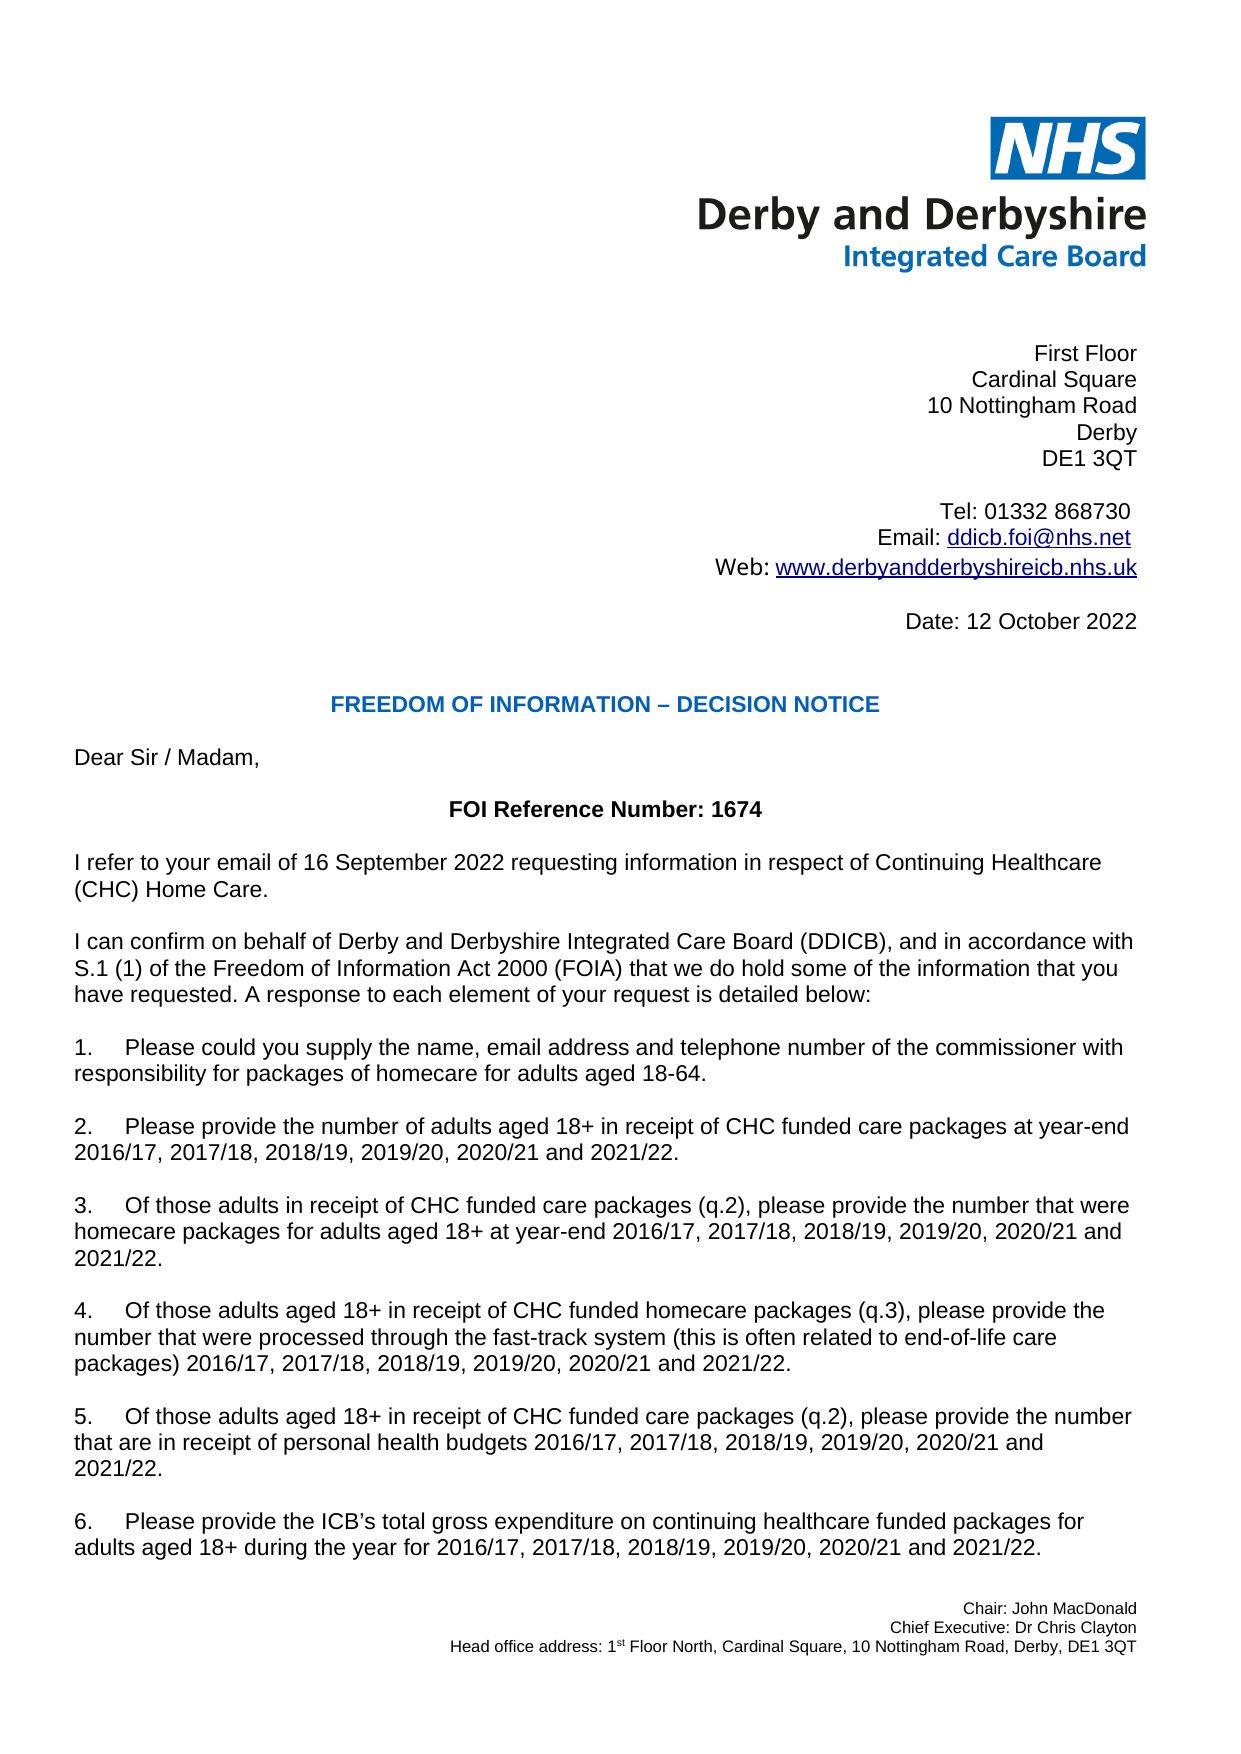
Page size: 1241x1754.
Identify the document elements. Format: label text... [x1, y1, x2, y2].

text Web: www.derbyandderbyshireicb.nhs.uk [74, 551, 1137, 582]
text 6. Please provide the ICB’s total gross expenditure on continuing healthcare funded packages for adults aged 18+ during the year for 2016/17, 2017/18, 2018/19, 2019/20, 2020/21 and 2021/22. [74, 1508, 1137, 1561]
text Date: 12 October 2022 [74, 608, 1137, 634]
text FOI Reference Number: 1674 [74, 796, 1137, 823]
text Dear Sir / Madam, [74, 744, 1137, 770]
text 3. Of those adults in receipt of CHC funded care packages (q.2), please provide the number that were homecare packages for adults aged 18+ at year-end 2016/17, 2017/18, 2018/19, 2019/20, 2020/21 and 2021/22. [74, 1192, 1137, 1271]
text 10 Nottingham Road [74, 392, 1137, 419]
text First Floor [74, 340, 1137, 366]
text 4. Of those adults aged 18+ in receipt of CHC funded homecare packages (q.3), please provide the number that were processed through the fast-track system (this is often related to end-of-life care packages) 2016/17, 2017/18, 2018/19, 2019/20, 2020/21 and 2021/22. [74, 1297, 1137, 1376]
text 1. Please could you supply the name, email address and telephone number of the commissioner with responsibility for packages of homecare for adults aged 18-64. [74, 1034, 1137, 1086]
text DE1 3QT [74, 445, 1137, 471]
text FREEDOM OF INFORMATION – DECISION NOTICE [74, 691, 1137, 717]
text Email: ddicb.foi@nhs.net [74, 524, 1137, 551]
text Derby [74, 419, 1137, 445]
text Tel: 01332 868730 [74, 498, 1137, 524]
text Cardinal Square [74, 366, 1137, 392]
text 5. Of those adults aged 18+ in receipt of CHC funded care packages (q.2), please provide the number that are in receipt of personal health budgets 2016/17, 2017/18, 2018/19, 2019/20, 2020/21 and 2021/22. [74, 1403, 1137, 1482]
text I refer to your email of 16 September 2022 requesting information in respect of Continuing Healthcare (CHC) Home Care. [74, 849, 1137, 902]
text I can confirm on behalf of Derby and Derbyshire Integrated Care Board (DDICB), and in accordance with S.1 (1) of the Freedom of Information Act 2000 (FOIA) that we do hold some of the information that you have requested. A response to each element of your request is detailed below: [74, 928, 1137, 1007]
text 2. Please provide the number of adults aged 18+ in receipt of CHC funded care packages at year-end 2016/17, 2017/18, 2018/19, 2019/20, 2020/21 and 2021/22. [74, 1113, 1137, 1165]
